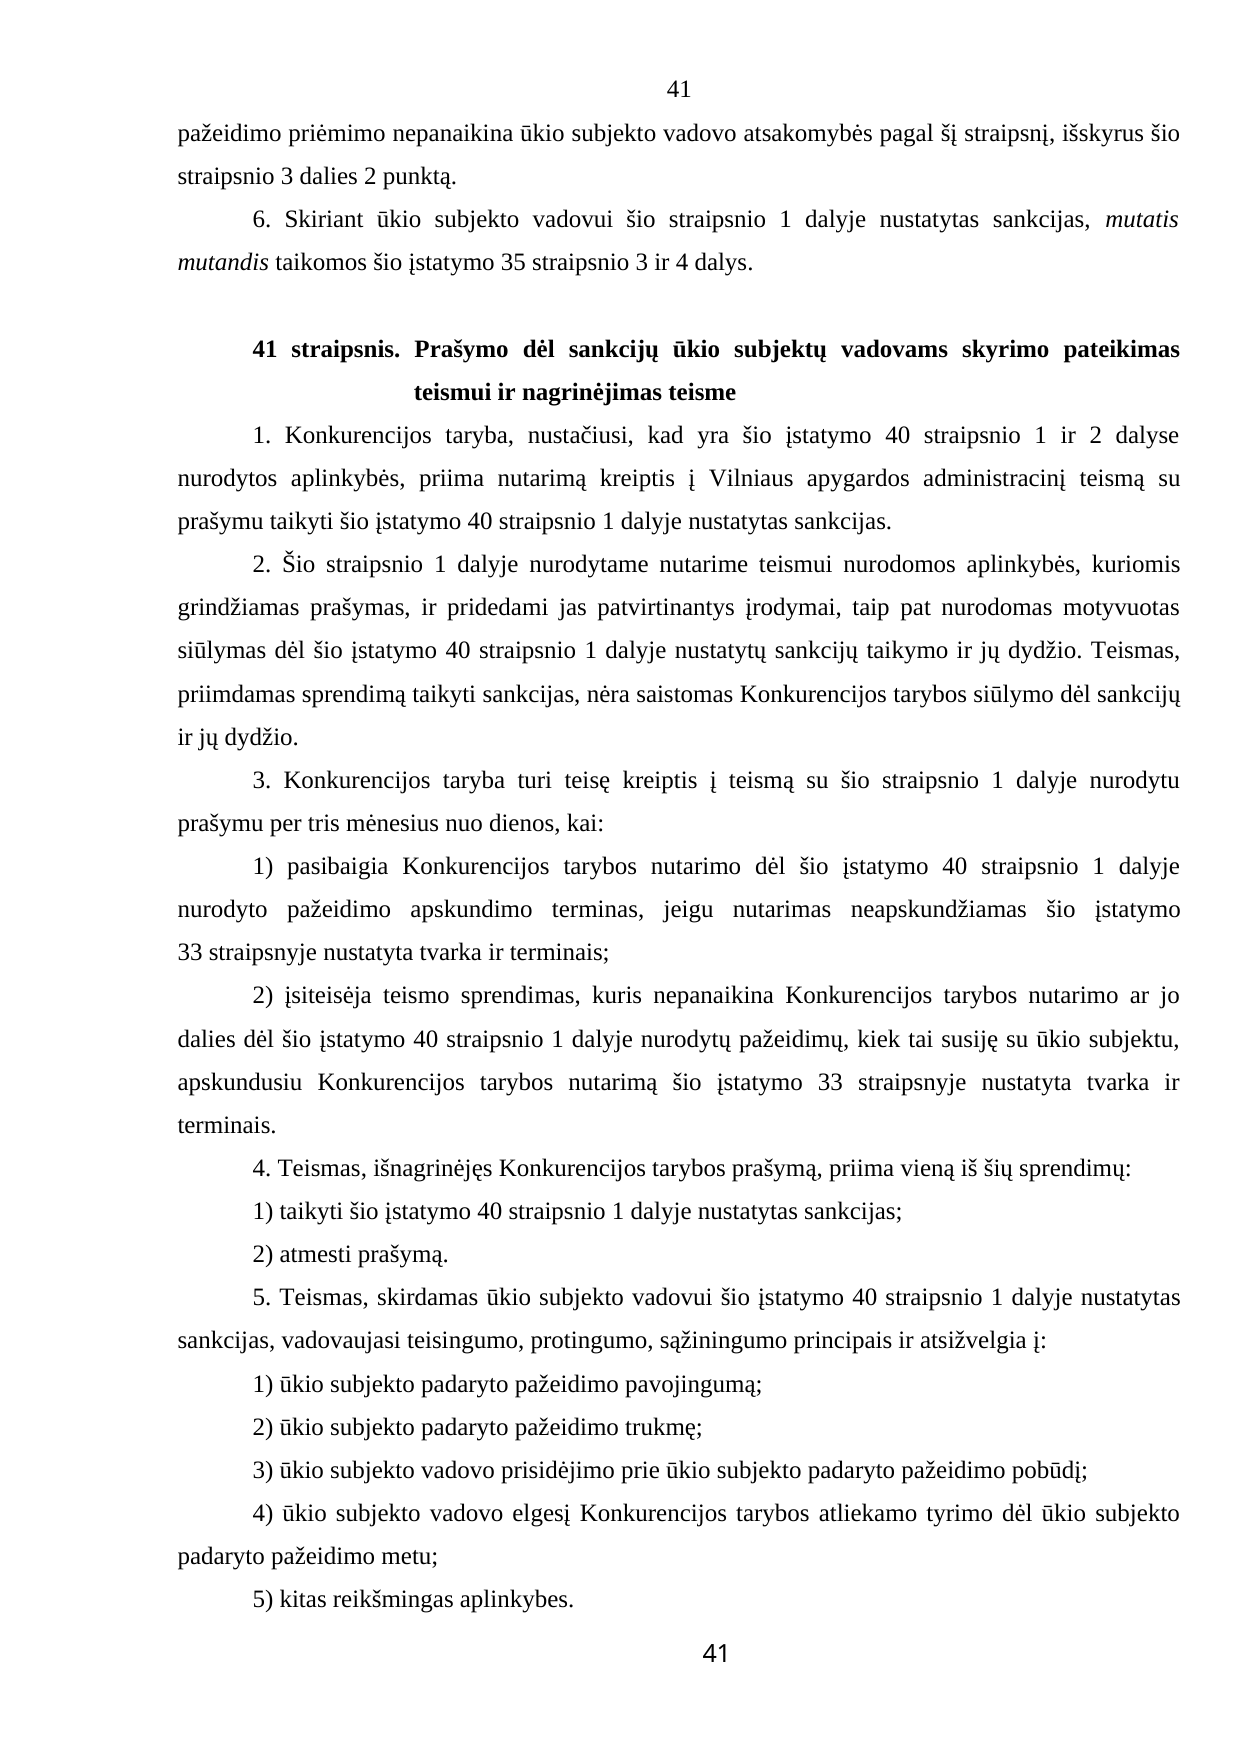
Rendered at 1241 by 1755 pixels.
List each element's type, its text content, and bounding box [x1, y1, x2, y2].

text 2. Šio straipsnio 1 dalyje nurodytame nutarime teismui nurodomos aplinkybės, kuriomis grindžiamas prašymas, ir pridedami jas patvirtinantys įrodymai, taip pat nurodomas motyvuotas siūlymas dėl šio įstatymo 40 straipsnio 1 dalyje nustatytų sankcijų taikymo ir jų dydžio. Teismas, priimdamas sprendimą taikyti sankcijas, nėra saistomas Konkurencijos tarybos siūlymo dėl sankcijų ir jų dydžio. [177, 549, 1181, 751]
text 2) ūkio subjekto padaryto pažeidimo trukmę; [177, 1412, 1181, 1441]
text 4) ūkio subjekto vadovo elgesį Konkurencijos tarybos atliekamo tyrimo dėl ūkio subjekto padaryto pažeidimo metu; [177, 1498, 1181, 1570]
text 2) atmesti prašymą. [177, 1239, 1181, 1268]
text 3. Konkurencijos taryba turi teisę kreiptis į teismą su šio straipsnio 1 dalyje nurodytu prašymu per tris mėnesius nuo dienos, kai: [177, 765, 1181, 837]
text 5) kitas reikšmingas aplinkybes. [177, 1584, 1181, 1613]
text 3) ūkio subjekto vadovo prisidėjimo prie ūkio subjekto padaryto pažeidimo pobūdį; [177, 1455, 1181, 1484]
text 1) pasibaigia Konkurencijos tarybos nutarimo dėl šio įstatymo 40 straipsnio 1 dalyje nurodyto pažeidimo apskundimo terminas, jeigu nutarimas neapskundžiamas šio įstatymo 33 straipsnyje nustatyta tvarka ir terminais; [177, 851, 1181, 966]
text 6. Skiriant ūkio subjekto vadovui šio straipsnio 1 dalyje nustatytas sankcijas, mutatis mutandis taikomos šio įstatymo 35 straipsnio 3 ir 4 dalys. [177, 204, 1181, 276]
text 41 straipsnis. Prašymo dėl sankcijų ūkio subjektų vadovams skyrimo pateikimas teismui ir nagrinėjimas teisme [252, 334, 1181, 406]
text 1. Konkurencijos taryba, nustačiusi, kad yra šio įstatymo 40 straipsnio 1 ir 2 dalyse nurodytos aplinkybės, priima nutarimą kreiptis į Vilniaus apygardos administracinį teismą su prašymu taikyti šio įstatymo 40 straipsnio 1 dalyje nustatytas sankcijas. [177, 420, 1181, 535]
text 2) įsiteisėja teismo sprendimas, kuris nepanaikina Konkurencijos tarybos nutarimo ar jo dalies dėl šio įstatymo 40 straipsnio 1 dalyje nurodytų pažeidimų, kiek tai susiję su ūkio subjektu, apskundusiu Konkurencijos tarybos nutarimą šio įstatymo 33 straipsnyje nustatyta tvarka ir terminais. [177, 981, 1181, 1139]
text 1) taikyti šio įstatymo 40 straipsnio 1 dalyje nustatytas sankcijas; [177, 1196, 1181, 1225]
text 5. Teismas, skirdamas ūkio subjekto vadovui šio įstatymo 40 straipsnio 1 dalyje nustatytas sankcijas, vadovaujasi teisingumo, protingumo, sąžiningumo principais ir atsižvelgia į: [177, 1282, 1181, 1354]
text pažeidimo priėmimo nepanaikina ūkio subjekto vadovo atsakomybės pagal šį straipsnį, išskyrus šio straipsnio 3 dalies 2 punktą. [177, 118, 1181, 190]
text 4. Teismas, išnagrinėjęs Konkurencijos tarybos prašymą, priima vieną iš šių sprendimų: [177, 1153, 1181, 1182]
text 1) ūkio subjekto padaryto pažeidimo pavojingumą; [177, 1369, 1181, 1397]
